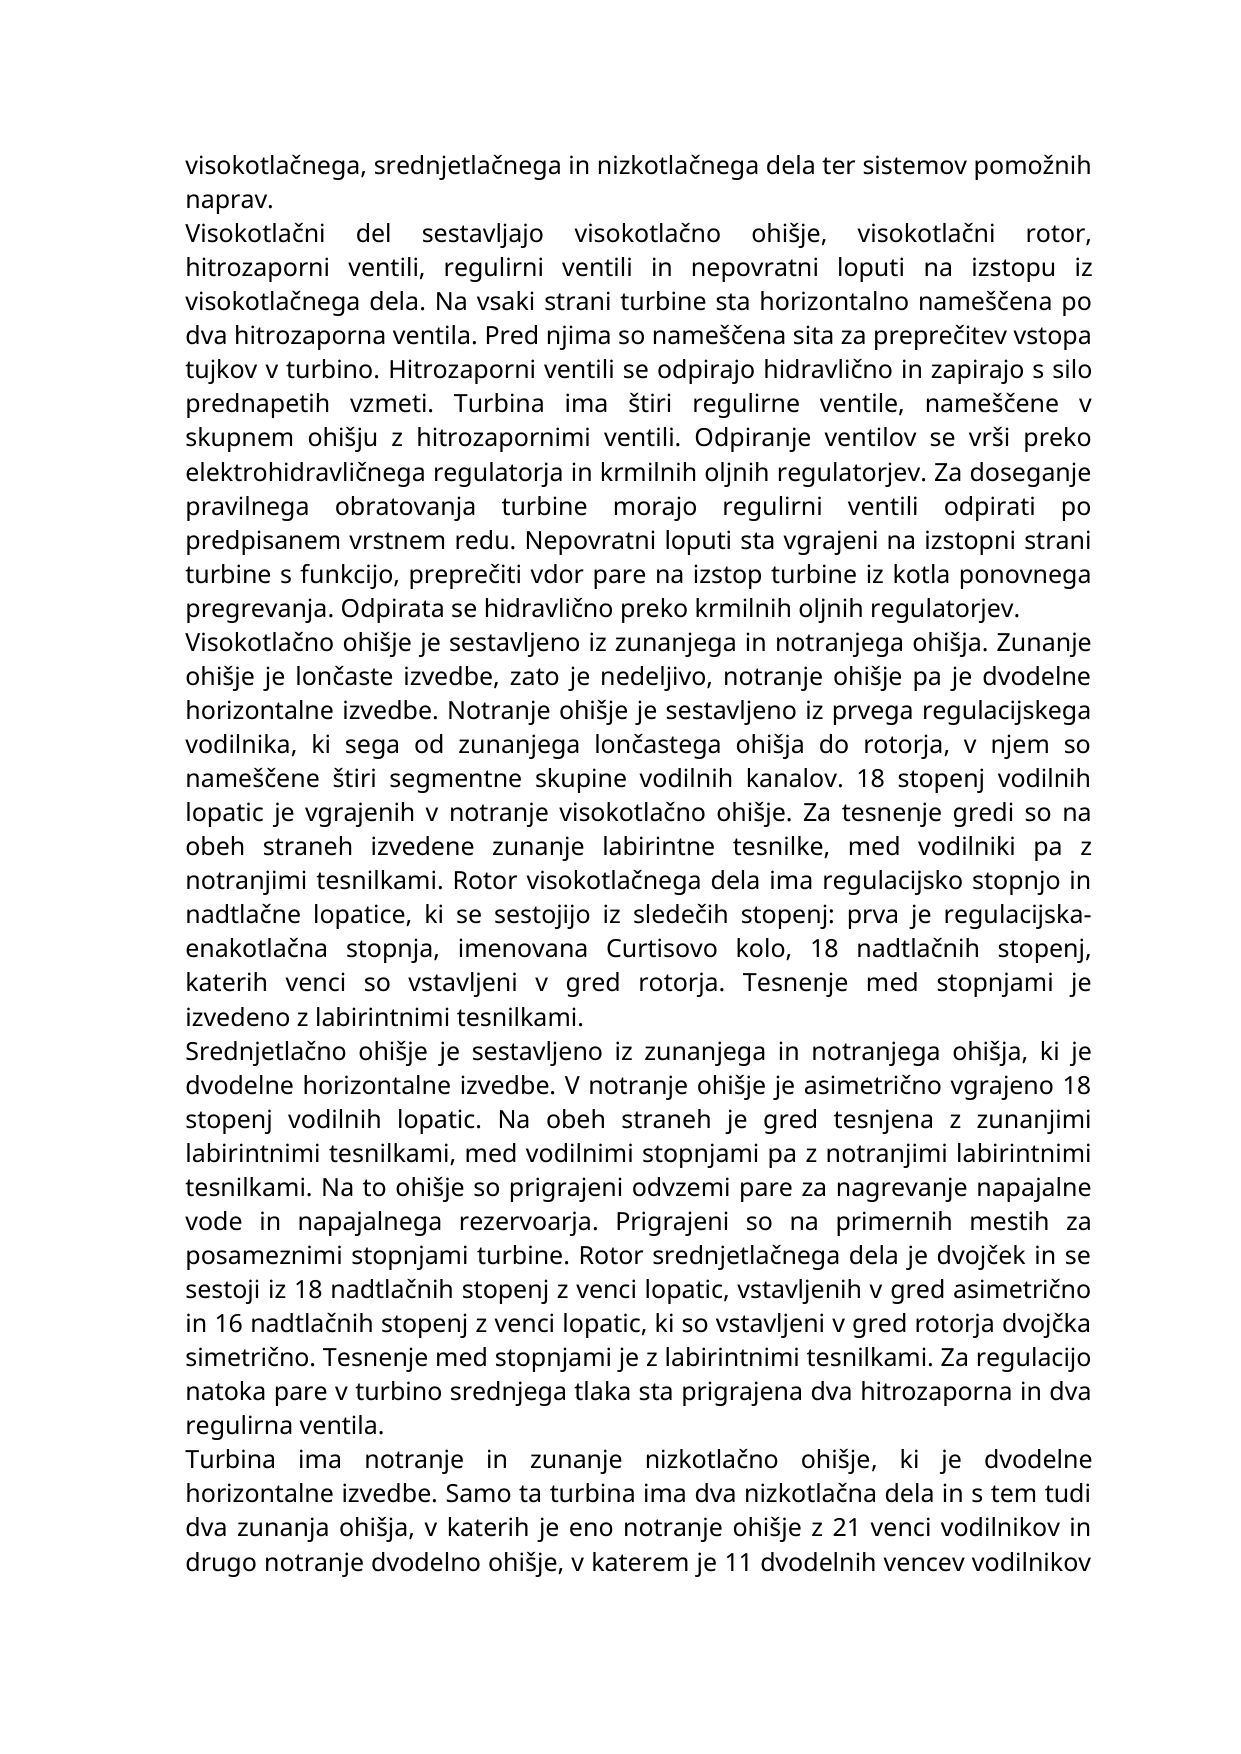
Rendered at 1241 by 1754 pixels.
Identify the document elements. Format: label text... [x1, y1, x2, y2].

text Turbina ima notranje in zunanje nizkotlačno ohišje, ki je dvodelne horizontalne izvedbe. Samo ta turbina ima dva nizkotlačna dela in s tem tudi dva zunanja ohišja, v katerih je eno notranje ohišje z 21 venci vodilnikov in drugo notranje dvodelno ohišje, v katerem je 11 dvodelnih vencev vodilnikov [185, 1442, 1093, 1578]
text Visokotlačno ohišje je sestavljeno iz zunanjega in notranjega ohišja. Zunanje ohišje je lončaste izvedbe, zato je nedeljivo, notranje ohišje pa je dvodelne horizontalne izvedbe. Notranje ohišje je sestavljeno iz prvega regulacijskega vodilnika, ki sega od zunanjega lončastega ohišja do rotorja, v njem so nameščene štiri segmentne skupine vodilnih kanalov. 18 stopenj vodilnih lopatic je vgrajenih v notranje visokotlačno ohišje. Za tesnenje gredi so na obeh straneh izvedene zunanje labirintne tesnilke, med vodilniki pa z notranjimi tesnilkami. Rotor visokotlačnega dela ima regulacijsko stopnjo in nadtlačne lopatice, ki se sestojijo iz sledečih stopenj: prva je regulacijska- enakotlačna stopnja, imenovana Curtisovo kolo, 18 nadtlačnih stopenj, katerih venci so vstavljeni v gred rotorja. Tesnenje med stopnjami je izvedeno z labirintnimi tesnilkami. [185, 624, 1093, 1033]
text visokotlačnega, srednjetlačnega in nizkotlačnega dela ter sistemov pomožnih naprav. Visokotlačni del sestavljajo visokotlačno ohišje, visokotlačni rotor, hitrozaporni ventili, regulirni ventili in nepovratni loputi na izstopu iz visokotlačnega dela. Na vsaki strani turbine sta horizontalno nameščena po dva hitrozaporna ventila. Pred njima so nameščena sita za preprečitev vstopa tujkov v turbino. Hitrozaporni ventili se odpirajo hidravlično in zapirajo s silo prednapetih vzmeti. Turbina ima štiri regulirne ventile, nameščene v skupnem ohišju z hitrozapornimi ventili. Odpiranje ventilov se vrši preko elektrohidravličnega regulatorja in krmilnih oljnih regulatorjev. Za doseganje pravilnega obratovanja turbine morajo regulirni ventili odpirati po predpisanem vrstnem redu. Nepovratni loputi sta vgrajeni na izstopni strani turbine s funkcijo, preprečiti vdor pare na izstop turbine iz kotla ponovnega pregrevanja. Odpirata se hidravlično preko krmilnih oljnih regulatorjev. [185, 148, 1093, 624]
text Srednjetlačno ohišje je sestavljeno iz zunanjega in notranjega ohišja, ki je dvodelne horizontalne izvedbe. V notranje ohišje je asimetrično vgrajeno 18 stopenj vodilnih lopatic. Na obeh straneh je gred tesnjena z zunanjimi labirintnimi tesnilkami, med vodilnimi stopnjami pa z notranjimi labirintnimi tesnilkami. Na to ohišje so prigrajeni odvzemi pare za nagrevanje napajalne vode in napajalnega rezervoarja. Prigrajeni so na primernih mestih za posameznimi stopnjami turbine. Rotor srednjetlačnega dela je dvojček in se sestoji iz 18 nadtlačnih stopenj z venci lopatic, vstavljenih v gred asimetrično in 16 nadtlačnih stopenj z venci lopatic, ki so vstavljeni v gred rotorja dvojčka simetrično. Tesnenje med stopnjami je z labirintnimi tesnilkami. Za regulacijo natoka pare v turbino srednjega tlaka sta prigrajena dva hitrozaporna in dva regulirna ventila. [185, 1033, 1093, 1442]
